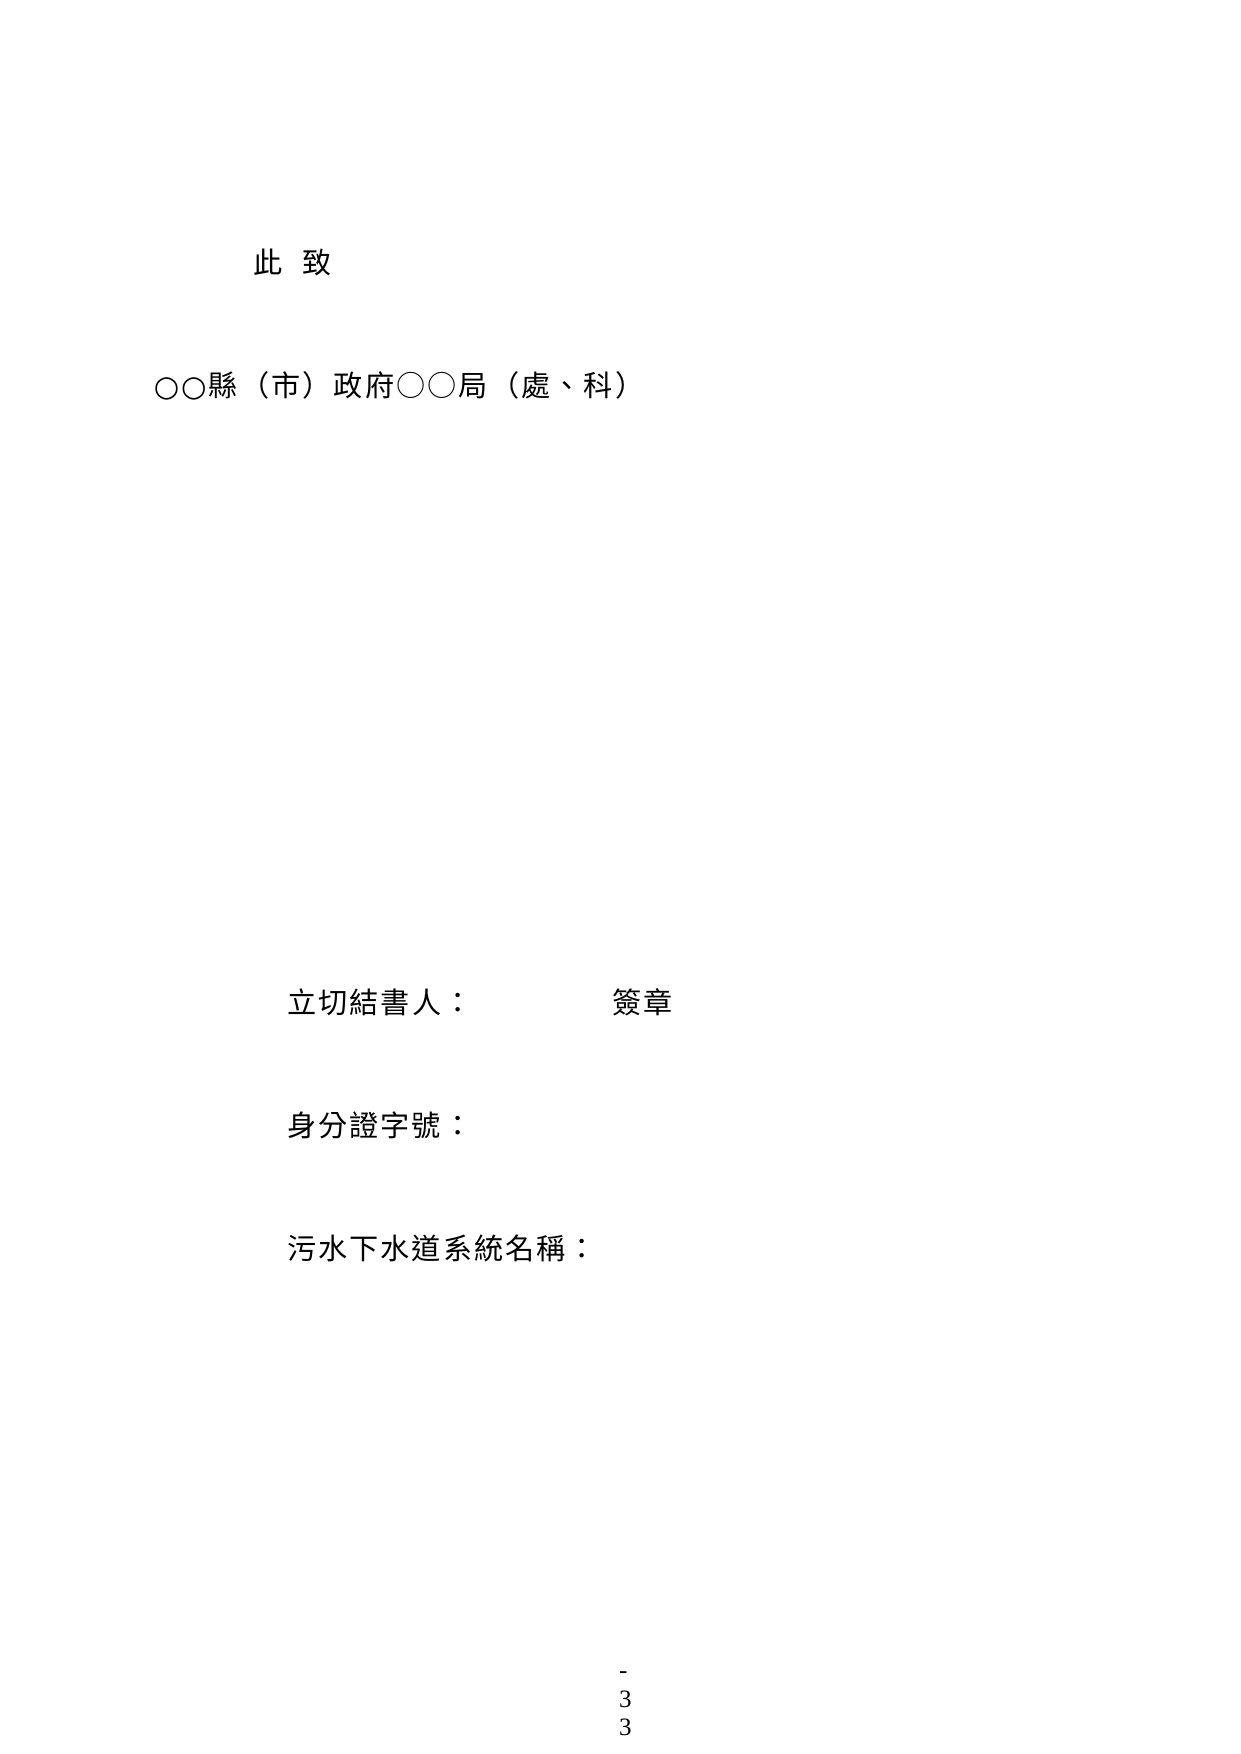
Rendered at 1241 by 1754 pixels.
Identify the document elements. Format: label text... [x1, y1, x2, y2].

text 此 致 [153, 199, 1139, 322]
text 立切結書人： 簽章 [153, 939, 1139, 1062]
text 身分證字號： [153, 1062, 1139, 1185]
text ○○縣（市）政府○○局（處、科） [153, 322, 1139, 445]
text 污水下水道系統名稱： [153, 1185, 1139, 1309]
